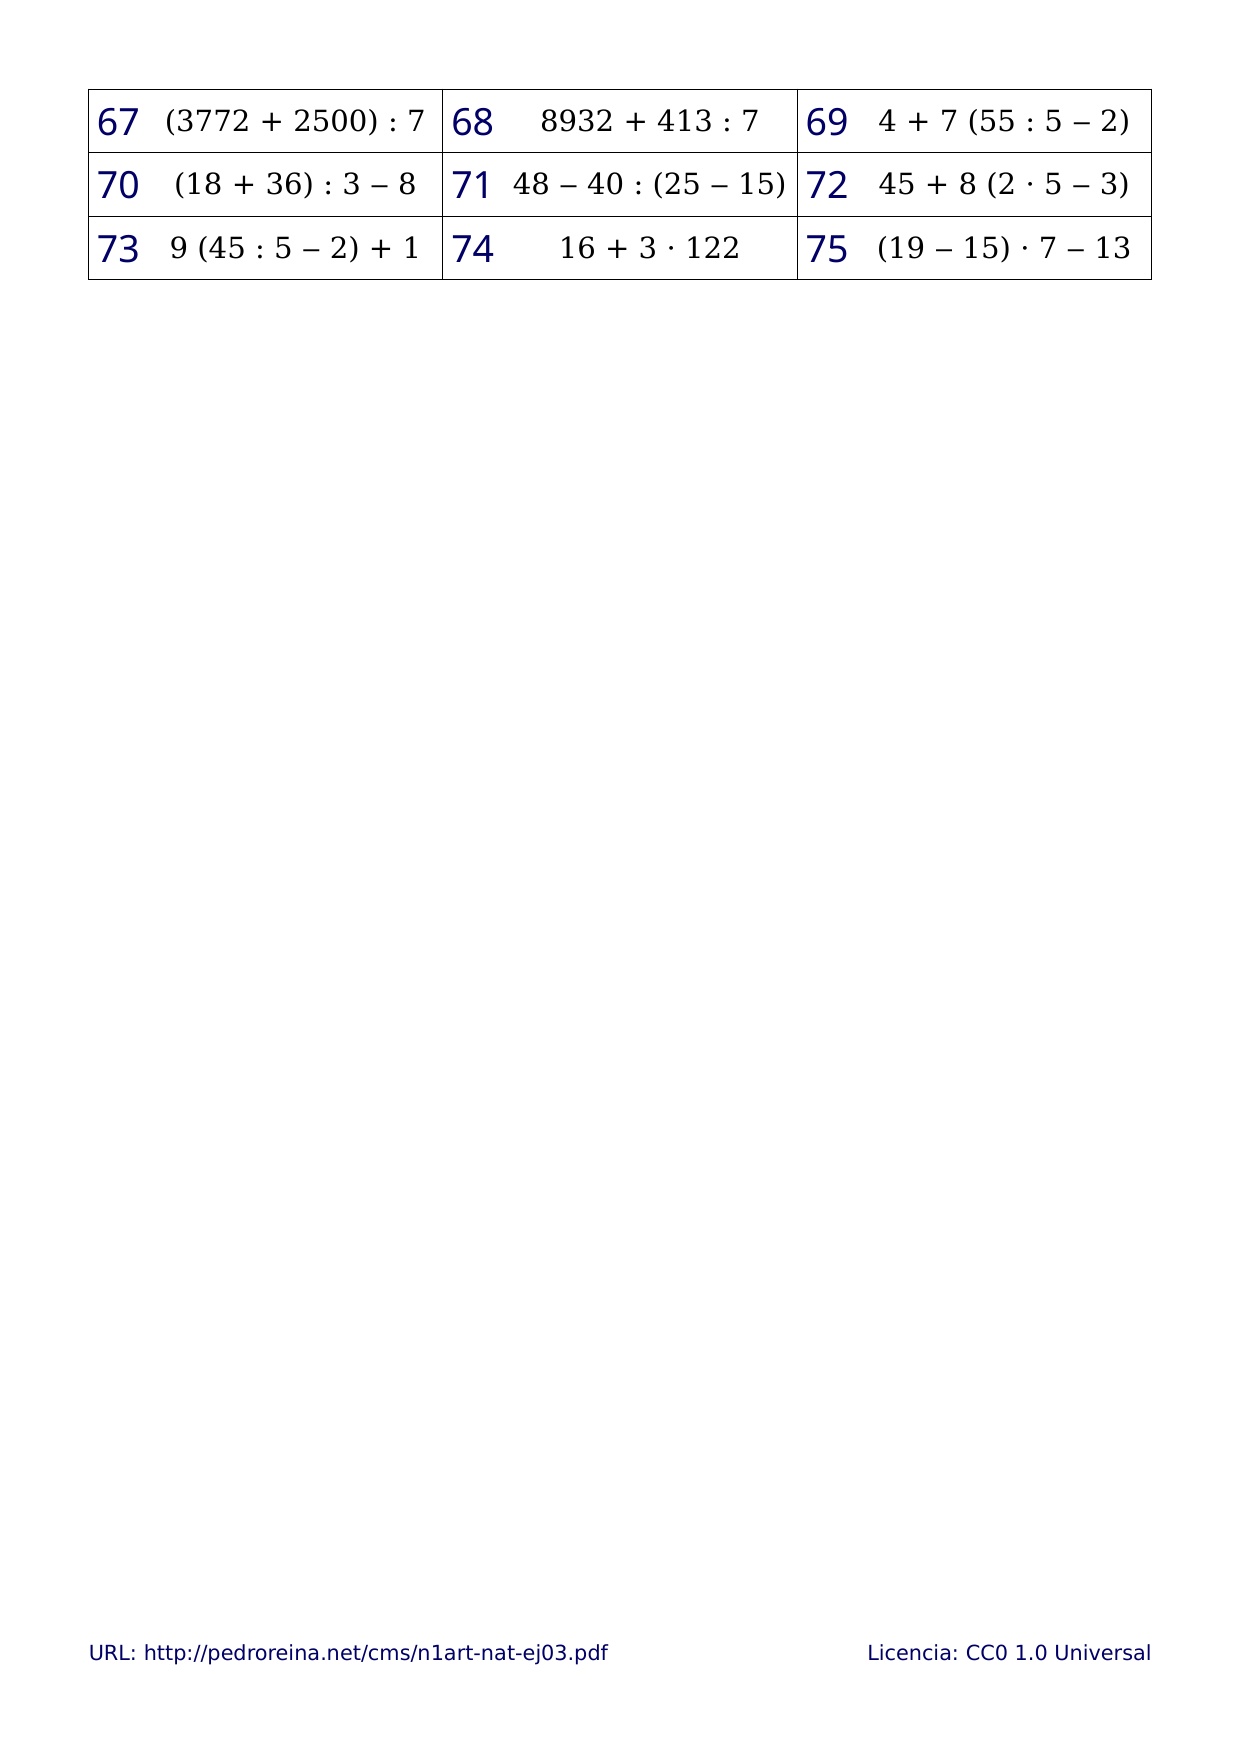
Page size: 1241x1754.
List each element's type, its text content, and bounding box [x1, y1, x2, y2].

table_cell 69 [798, 90, 856, 152]
table_cell 67 [89, 90, 147, 152]
table_cell 8932 + 413 : 7 [502, 90, 797, 152]
table_cell (18 + 36) : 3 ‒ 8 [148, 153, 442, 216]
table_cell 45 + 8 (2 · 5 ‒ 3) [856, 153, 1151, 216]
table_cell (19 ‒ 15) · 7 ‒ 13 [856, 217, 1151, 279]
table_cell 71 [443, 153, 502, 216]
table_cell (3772 + 2500) : 7 [148, 90, 442, 152]
table_cell 16 + 3 · 122 [502, 217, 797, 279]
table_cell 9 (45 : 5 ‒ 2) + 1 [148, 217, 442, 279]
table_cell 68 [443, 90, 502, 152]
table_cell 75 [798, 217, 856, 279]
table_cell 70 [89, 153, 147, 216]
table_cell 48 ‒ 40 : (25 ‒ 15) [502, 153, 797, 216]
table_cell 72 [798, 153, 856, 216]
table_cell 73 [89, 217, 147, 279]
table_cell 74 [443, 217, 502, 279]
table_cell 4 + 7 (55 : 5 ‒ 2) [856, 90, 1151, 152]
